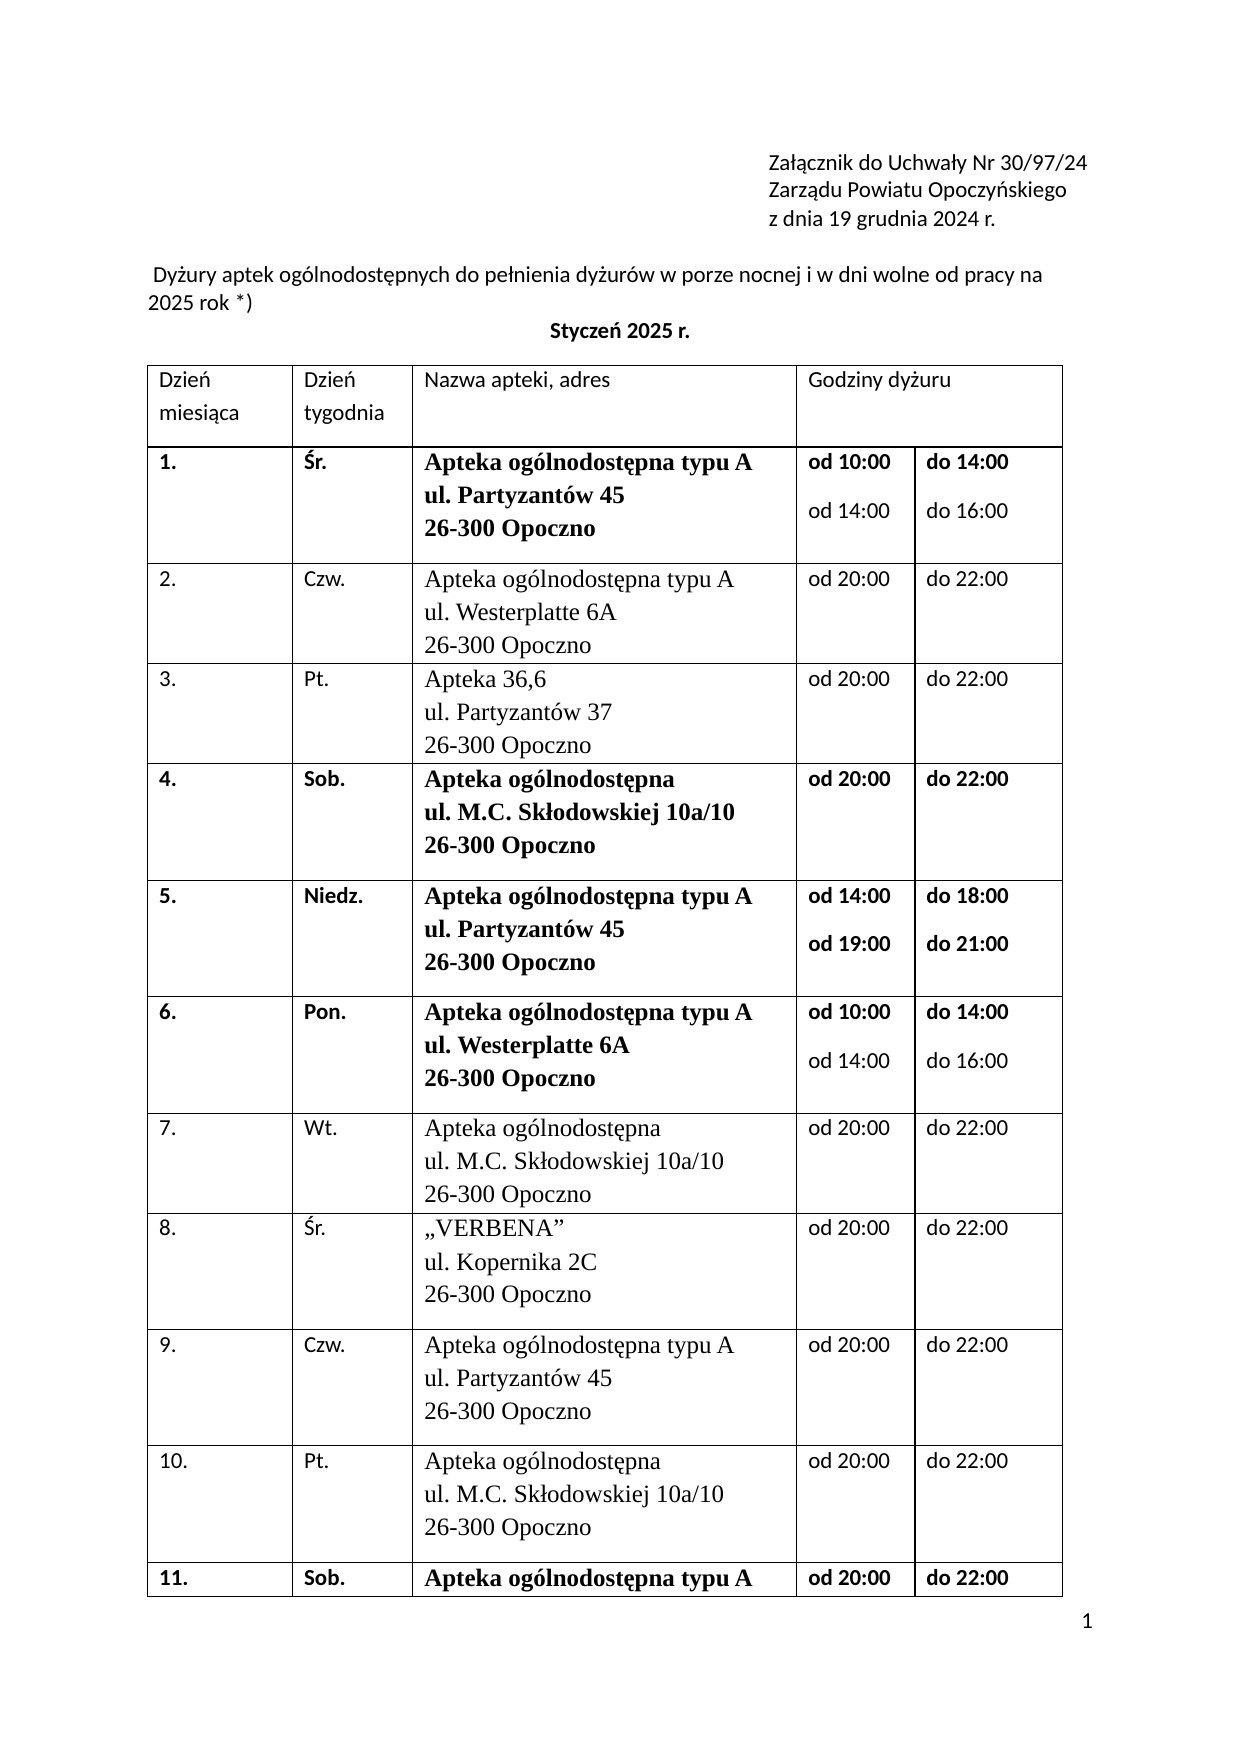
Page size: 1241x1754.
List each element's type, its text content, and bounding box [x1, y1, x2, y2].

table_cell Apteka ogólnodostępna typu A [413, 1563, 796, 1596]
table_cell 5. [148, 881, 292, 996]
table_cell 10. [148, 1446, 292, 1562]
table_cell Apteka ogólnodostępna typu A ul. Westerplatte 6A 26-300 Opoczno [413, 997, 796, 1112]
table_cell od 20:00 [797, 1446, 914, 1562]
table_cell 11. [148, 1563, 292, 1596]
table_cell Sob. [293, 1563, 412, 1596]
table_cell Apteka 36,6 ul. Partyzantów 37 26-300 Opoczno [413, 664, 796, 763]
table_cell od 20:00 [797, 1214, 914, 1329]
table_cell Pt. [293, 1446, 412, 1562]
text Zarządu Powiatu Opoczyńskiego [148, 176, 1093, 204]
table_cell Apteka ogólnodostępna typu A ul. Partyzantów 45 26-300 Opoczno [413, 1330, 796, 1445]
table_header Nazwa apteki, adres [413, 366, 796, 446]
table_cell 2. [148, 564, 292, 663]
table_cell Pon. [293, 997, 412, 1112]
table_cell do 14:00 do 16:00 [916, 997, 1062, 1112]
table_cell 3. [148, 664, 292, 763]
table_cell od 10:00 od 14:00 [797, 997, 914, 1112]
table_cell Śr. [293, 1214, 412, 1329]
text z dnia 19 grudnia 2024 r. [148, 204, 1093, 232]
table_cell od 14:00 od 19:00 [797, 881, 914, 996]
table_cell 4. [148, 764, 292, 880]
table_cell do 22:00 [916, 1446, 1062, 1562]
table_cell Apteka ogólnodostępna ul. M.C. Skłodowskiej 10a/10 26-300 Opoczno [413, 1446, 796, 1562]
table_cell 1. [148, 448, 292, 563]
table_cell „VERBENA” ul. Kopernika 2C 26-300 Opoczno [413, 1214, 796, 1329]
text Styczeń 2025 r. [148, 316, 1093, 344]
text Dyżury aptek ogólnodostępnych do pełnienia dyżurów w porze nocnej i w dni wolne od pracy na 2025 rok *) [148, 260, 1093, 316]
table_cell od 20:00 [797, 764, 914, 880]
table_cell do 22:00 [916, 564, 1062, 663]
table_cell Apteka ogólnodostępna ul. M.C. Skłodowskiej 10a/10 26-300 Opoczno [413, 764, 796, 880]
table_cell Wt. [293, 1114, 412, 1212]
table_cell Sob. [293, 764, 412, 880]
text Załącznik do Uchwały Nr 30/97/24 [148, 148, 1093, 176]
table_cell Apteka ogólnodostępna typu A ul. Partyzantów 45 26-300 Opoczno [413, 881, 796, 996]
table_cell od 10:00 od 14:00 [797, 448, 914, 563]
table_cell do 14:00 do 16:00 [916, 448, 1062, 563]
table_cell do 22:00 [916, 1563, 1062, 1596]
table_header Dzień miesiąca [148, 366, 292, 446]
table_cell 7. [148, 1114, 292, 1212]
table_cell do 18:00 do 21:00 [916, 881, 1062, 996]
table_cell 8. [148, 1214, 292, 1329]
table_cell do 22:00 [916, 1330, 1062, 1445]
table_cell Apteka ogólnodostępna ul. M.C. Skłodowskiej 10a/10 26-300 Opoczno [413, 1114, 796, 1212]
table_cell do 22:00 [916, 1214, 1062, 1329]
table_cell 6. [148, 997, 292, 1112]
table_cell Niedz. [293, 881, 412, 996]
table_cell do 22:00 [916, 1114, 1062, 1212]
table_cell Apteka ogólnodostępna typu A ul. Westerplatte 6A 26-300 Opoczno [413, 564, 796, 663]
table_cell od 20:00 [797, 664, 914, 763]
table_cell Czw. [293, 1330, 412, 1445]
table_cell od 20:00 [797, 1330, 914, 1445]
table_cell od 20:00 [797, 1114, 914, 1212]
table_cell do 22:00 [916, 664, 1062, 763]
table_cell Apteka ogólnodostępna typu A ul. Partyzantów 45 26-300 Opoczno [413, 448, 796, 563]
table_header Dzień tygodnia [293, 366, 412, 446]
table_cell Czw. [293, 564, 412, 663]
table_cell od 20:00 [797, 1563, 914, 1596]
table_cell do 22:00 [916, 764, 1062, 880]
table_header Godziny dyżuru [797, 366, 1062, 446]
table_cell Śr. [293, 448, 412, 563]
table_cell od 20:00 [797, 564, 914, 663]
table_cell 9. [148, 1330, 292, 1445]
table_cell Pt. [293, 664, 412, 763]
